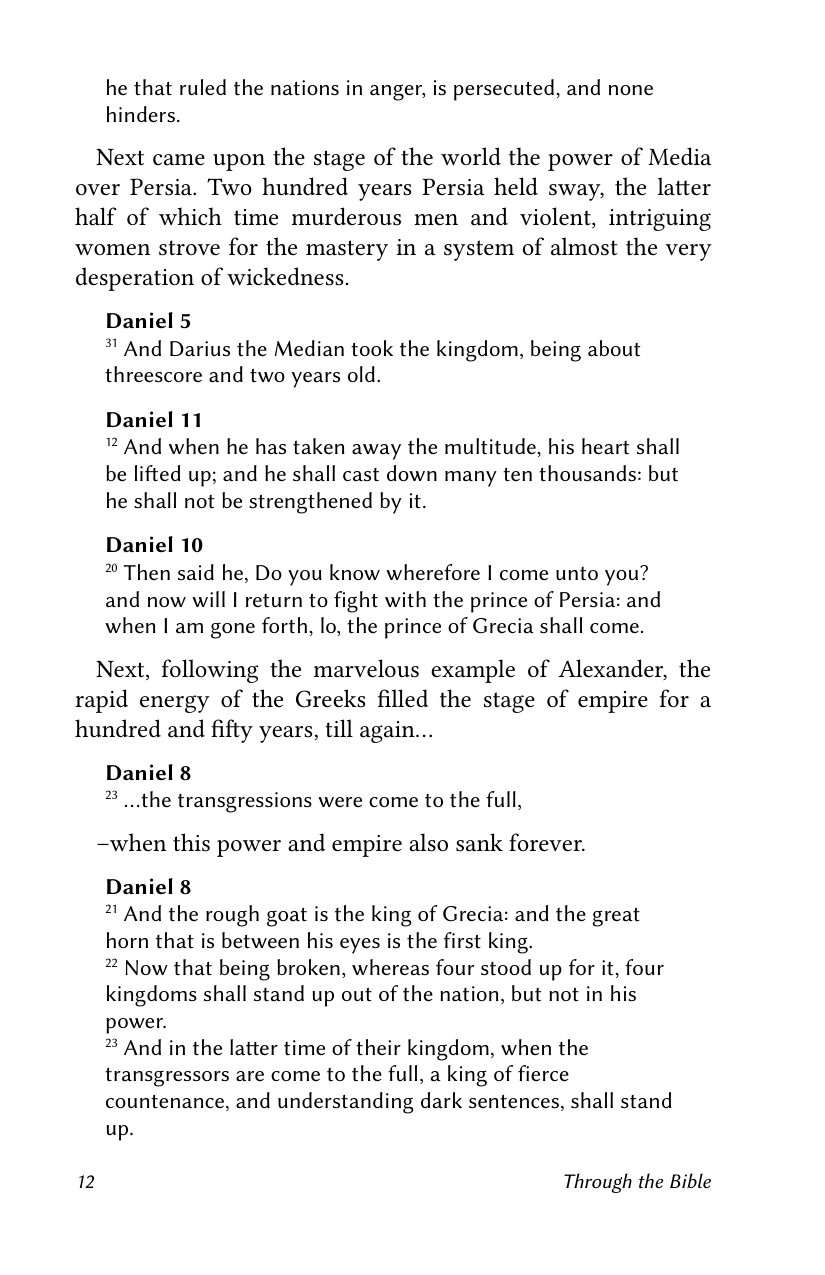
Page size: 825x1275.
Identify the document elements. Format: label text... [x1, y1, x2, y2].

text Daniel 11 [105, 407, 712, 433]
text 20 Then said he, Do you know wherefore I come unto you? and now will I return to fight with the prince of Persia: and when I am gone forth, lo, the prince of Grecia shall come. [105, 560, 682, 639]
text Next, following the marvelous example of Alexander, the rapid energy of the Greeks filled the stage of empire for a hundred and fifty years, till again… [75, 655, 712, 743]
text 22 Now that being broken, whereas four stood up for it, four kingdoms shall stand up out of the nation, but not in his power. [105, 954, 682, 1034]
text –when this power and empire also sank forever. [75, 829, 712, 857]
text Daniel 8 [105, 874, 712, 900]
text Daniel 10 [105, 532, 712, 558]
text 31 And Darius the Median took the kingdom, being about threescore and two years old. [105, 335, 682, 388]
text 21 And the rough goat is the king of Grecia: and the great horn that is between his eyes is the first king. [105, 901, 682, 954]
text Daniel 8 [105, 759, 712, 786]
text 23 And in the latter time of their kingdom, when the transgressors are come to the full, a king of fierce countenance, and understanding dark sentences, shall stand up. [105, 1034, 682, 1141]
text he that ruled the nations in anger, is persecuted, and none hinders. [105, 75, 682, 128]
text Daniel 5 [105, 308, 712, 334]
text 23 ...the transgressions were come to the full, [105, 787, 682, 813]
text 12 And when he has taken away the multitude, his heart shall be lifted up; and he shall cast down many ten thousands: but he shall not be strengthened by it. [105, 434, 682, 514]
text Next came upon the stage of the world the power of Media over Persia. Two hundred years Persia held sway, the latter half of which time murderous men and violent, intriguing women strove for the mastery in a system of almost the very desperation of wickedness. [75, 143, 712, 291]
